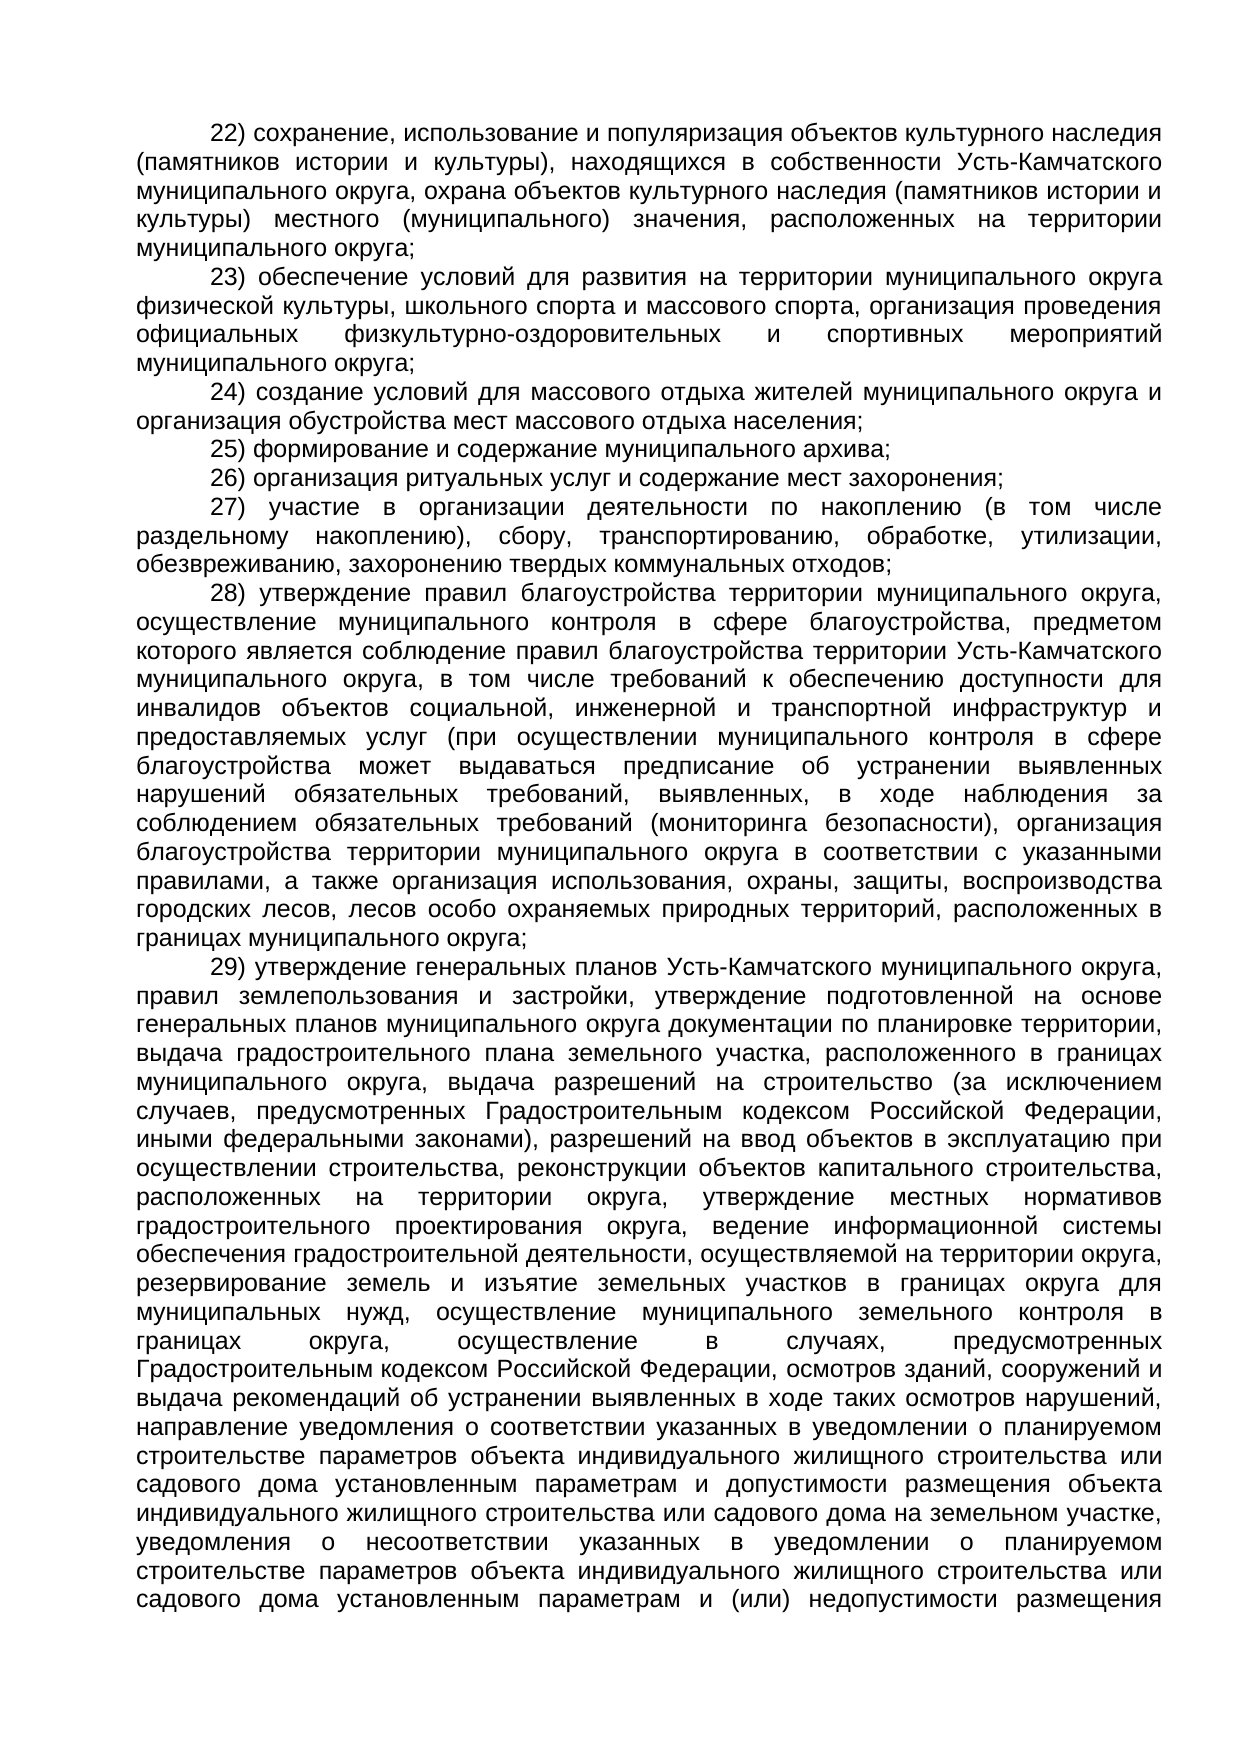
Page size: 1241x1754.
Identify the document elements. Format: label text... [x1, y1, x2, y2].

text 23) обеспечение условий для развития на территории муниципального округа физической культуры, школьного спорта и массового спорта, организация проведения официальных физкультурно-оздоровительных и спортивных мероприятий муниципального округа; [136, 262, 1163, 377]
text 26) организация ритуальных услуг и содержание мест захоронения; [136, 463, 1163, 492]
text 25) формирование и содержание муниципального архива; [136, 434, 1163, 463]
text 22) сохранение, использование и популяризация объектов культурного наследия (памятников истории и культуры), находящихся в собственности Усть-Камчатского муниципального округа, охрана объектов культурного наследия (памятников истории и культуры) местного (муниципального) значения, расположенных на территории муниципального округа; [136, 118, 1163, 262]
text 29) утверждение генеральных планов Усть-Камчатского муниципального округа, правил землепользования и застройки, утверждение подготовленной на основе генеральных планов муниципального округа документации по планировке территории, выдача градостроительного плана земельного участка, расположенного в границах муниципального округа, выдача разрешений на строительство (за исключением случаев, предусмотренных Градостроительным кодексом Российской Федерации, иными федеральными законами), разрешений на ввод объектов в эксплуатацию при осуществлении строительства, реконструкции объектов капитального строительства, расположенных на территории округа, утверждение местных нормативов градостроительного проектирования округа, ведение информационной системы обеспечения градостроительной деятельности, осуществляемой на территории округа, резервирование земель и изъятие земельных участков в границах округа для муниципальных нужд, осуществление муниципального земельного контроля в границах округа, осуществление в случаях, предусмотренных Градостроительным кодексом Российской Федерации, осмотров зданий, сооружений и выдача рекомендаций об устранении выявленных в ходе таких осмотров нарушений, направление уведомления о соответствии указанных в уведомлении о планируемом строительстве параметров объекта индивидуального жилищного строительства или садового дома установленным параметрам и допустимости размещения объекта индивидуального жилищного строительства или садового дома на земельном участке, уведомления о несоответствии указанных в уведомлении о планируемом строительстве параметров объекта индивидуального жилищного строительства или садового дома установленным параметрам и (или) недопустимости размещения [136, 952, 1163, 1613]
text 28) утверждение правил благоустройства территории муниципального округа, осуществление муниципального контроля в сфере благоустройства, предметом которого является соблюдение правил благоустройства территории Усть-Камчатского муниципального округа, в том числе требований к обеспечению доступности для инвалидов объектов социальной, инженерной и транспортной инфраструктур и предоставляемых услуг (при осуществлении муниципального контроля в сфере благоустройства может выдаваться предписание об устранении выявленных нарушений обязательных требований, выявленных, в ходе наблюдения за соблюдением обязательных требований (мониторинга безопасности), организация благоустройства территории муниципального округа в соответствии с указанными правилами, а также организация использования, охраны, защиты, воспроизводства городских лесов, лесов особо охраняемых природных территорий, расположенных в границах муниципального округа; [136, 578, 1163, 952]
text 24) создание условий для массового отдыха жителей муниципального округа и организация обустройства мест массового отдыха населения; [136, 377, 1163, 434]
text 27) участие в организации деятельности по накоплению (в том числе раздельному накоплению), сбору, транспортированию, обработке, утилизации, обезвреживанию, захоронению твердых коммунальных отходов; [136, 492, 1163, 578]
